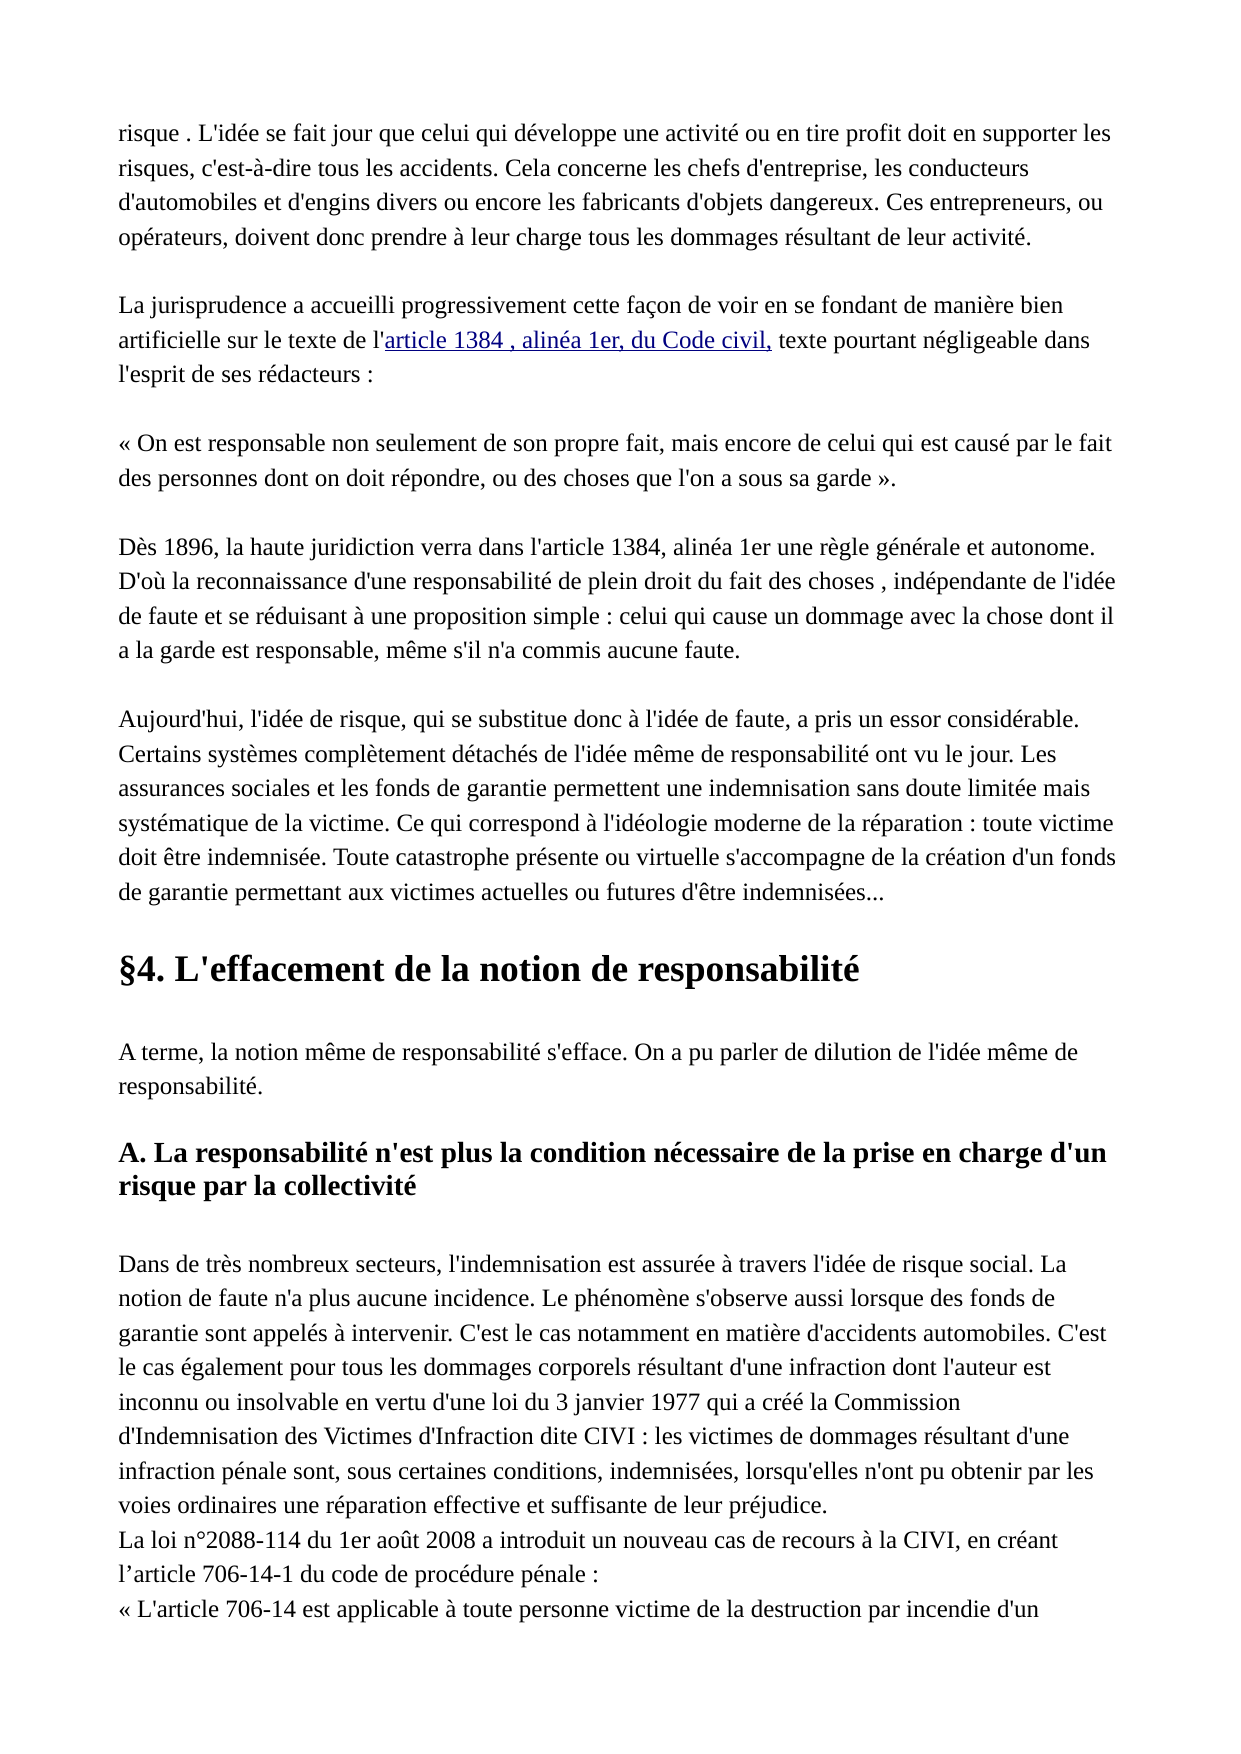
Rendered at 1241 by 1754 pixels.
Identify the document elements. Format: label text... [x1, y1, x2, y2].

subtitle §4. L'effacement de la notion de responsabilité [118, 947, 1122, 990]
text A terme, la notion même de responsabilité s'efface. On a pu parler de dilution de l'idée même de responsabilité. [118, 1002, 1122, 1100]
subtitle A. La responsabilité n'est plus la condition nécessaire de la prise en charge d'un risque par la collectivité [118, 1135, 1122, 1202]
text risque . L'idée se fait jour que celui qui développe une activité ou en tire profit doit en supporter les risques, c'est-à-dire tous les accidents. Cela concerne les chefs d'entreprise, les conducteurs d'automobiles et d'engins divers ou encore les fabricants d'objets dangereux. Ces entrepreneurs, ou opérateurs, doivent donc prendre à leur charge tous les dommages résultant de leur activité. La jurisprudence a accueilli progressivement cette façon de voir en se fondant de manière bien artificielle sur le texte de l'article 1384 , alinéa 1er, du Code civil, texte pourtant négligeable dans l'esprit de ses rédacteurs : « On est responsable non seulement de son propre fait, mais encore de celui qui est causé par le fait des personnes dont on doit répondre, ou des choses que l'on a sous sa garde ». Dès 1896, la haute juridiction verra dans l'article 1384, alinéa 1er une règle générale et autonome. D'où la reconnaissance d'une responsabilité de plein droit du fait des choses , indépendante de l'idée de faute et se réduisant à une proposition simple : celui qui cause un dommage avec la chose dont il a la garde est responsable, même s'il n'a commis aucune faute. Aujourd'hui, l'idée de risque, qui se substitue donc à l'idée de faute, a pris un essor considérable. Certains systèmes complètement détachés de l'idée même de responsabilité ont vu le jour. Les assurances sociales et les fonds de garantie permettent une indemnisation sans doute limitée mais systématique de la victime. Ce qui correspond à l'idéologie moderne de la réparation : toute victime doit être indemnisée. Toute catastrophe présente ou virtuelle s'accompagne de la création d'un fonds de garantie permettant aux victimes actuelles ou futures d'être indemnisées... [118, 118, 1122, 905]
text Dans de très nombreux secteurs, l'indemnisation est assurée à travers l'idée de risque social. La notion de faute n'a plus aucune incidence. Le phénomène s'observe aussi lorsque des fonds de garantie sont appelés à intervenir. C'est le cas notamment en matière d'accidents automobiles. C'est le cas également pour tous les dommages corporels résultant d'une infraction dont l'auteur est inconnu ou insolvable en vertu d'une loi du 3 janvier 1977 qui a créé la Commission d'Indemnisation des Victimes d'Infraction dite CIVI : les victimes de dommages résultant d'une infraction pénale sont, sous certaines conditions, indemnisées, lorsqu'elles n'ont pu obtenir par les voies ordinaires une réparation effective et suffisante de leur préjudice. La loi n°2088-114 du 1er août 2008 a introduit un nouveau cas de recours à la CIVI, en créant l’article 706-14-1 du code de procédure pénale : « L'article 706-14 est applicable à toute personne victime de la destruction par incendie d'un [118, 1214, 1122, 1622]
